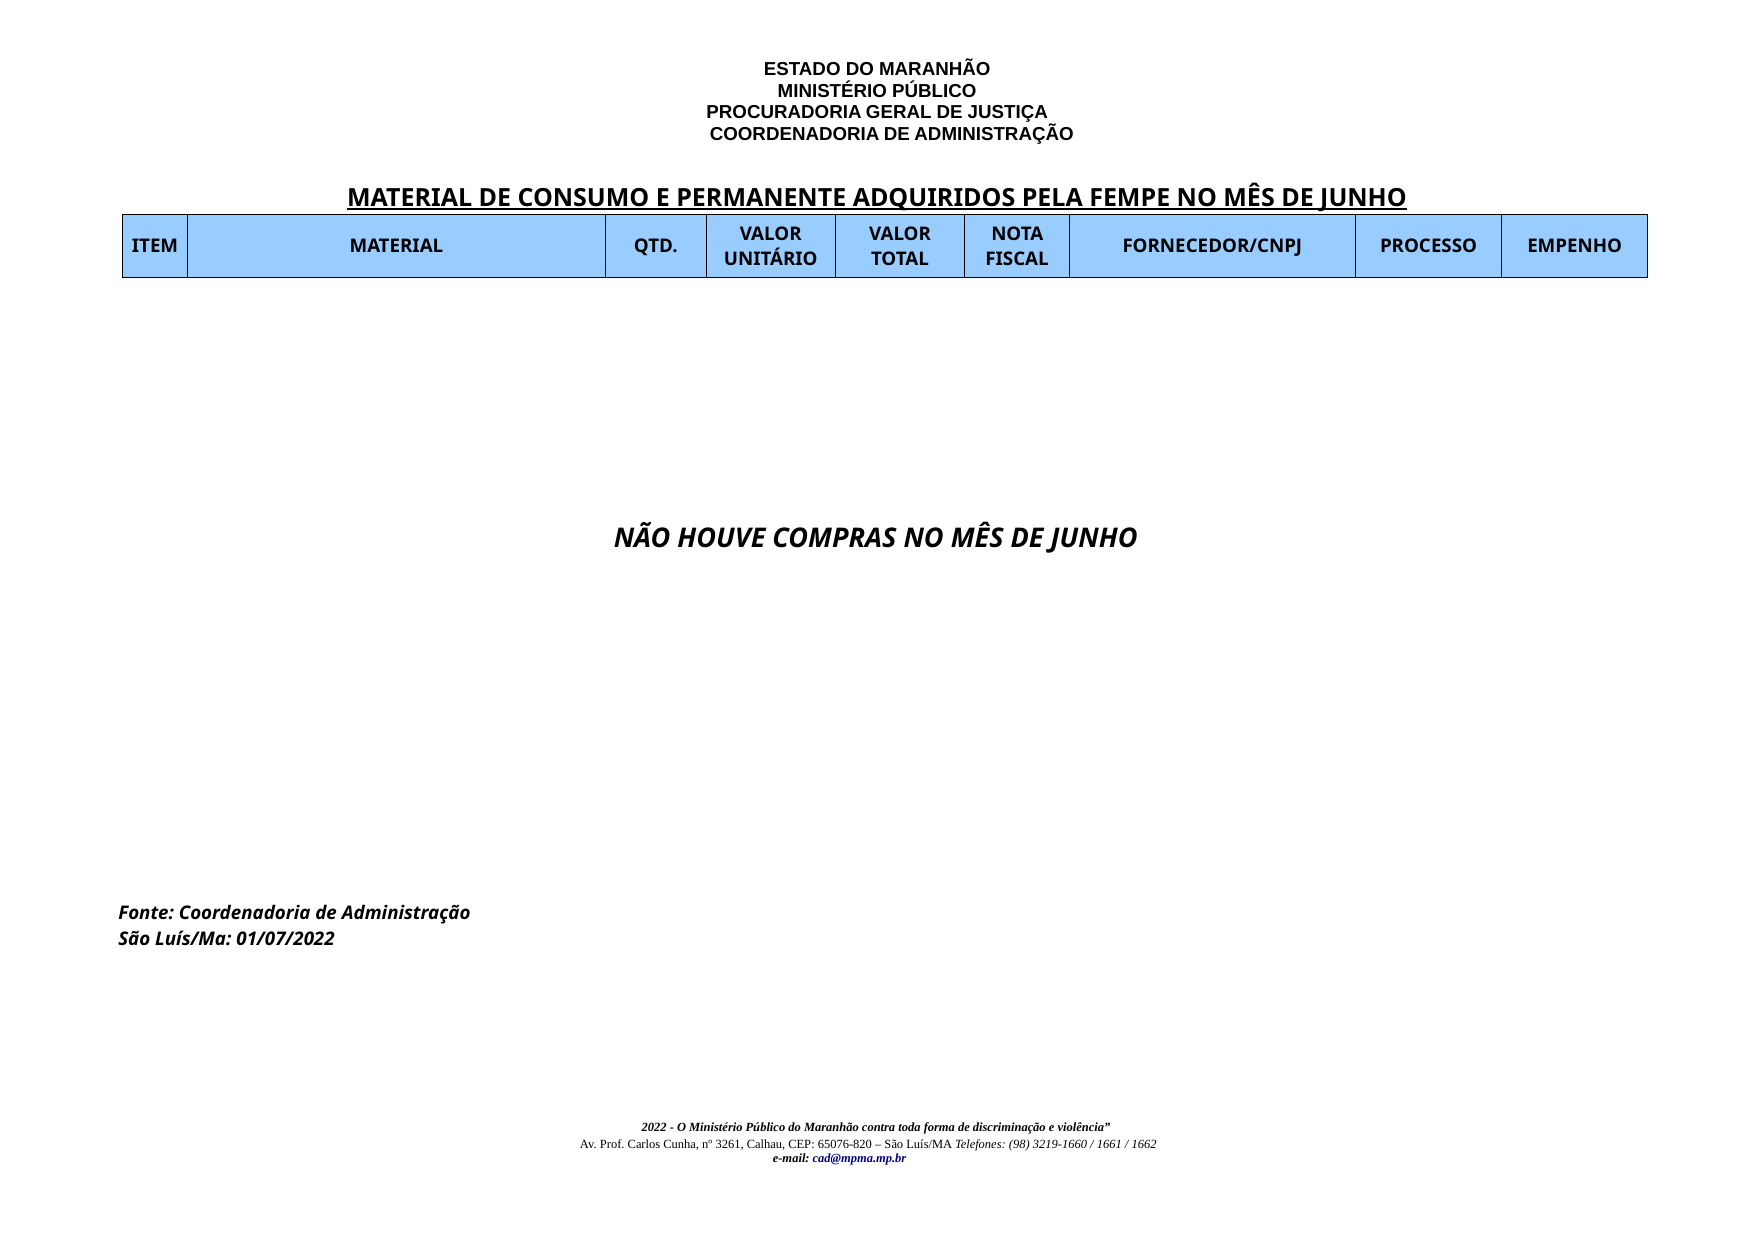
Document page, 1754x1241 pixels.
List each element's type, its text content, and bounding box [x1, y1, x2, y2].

table_header VALOR UNITÁRIO [707, 215, 835, 277]
table_header MATERIAL [188, 215, 605, 277]
text São Luís/Ma: 01/07/2022 [118, 925, 1636, 950]
table_header ITEM [123, 215, 187, 277]
table_header VALOR TOTAL [836, 215, 964, 277]
text Fonte: Coordenadoria de Administração [118, 899, 1636, 925]
table_header EMPENHO [1502, 215, 1647, 277]
table_header FORNECEDOR/CNPJ [1070, 215, 1355, 277]
table_header QTD. [606, 215, 706, 277]
table_header NOTA FISCAL [965, 215, 1069, 277]
text NÃO HOUVE COMPRAS NO MÊS DE JUNHO [118, 519, 1636, 556]
table_header PROCESSO [1356, 215, 1501, 277]
